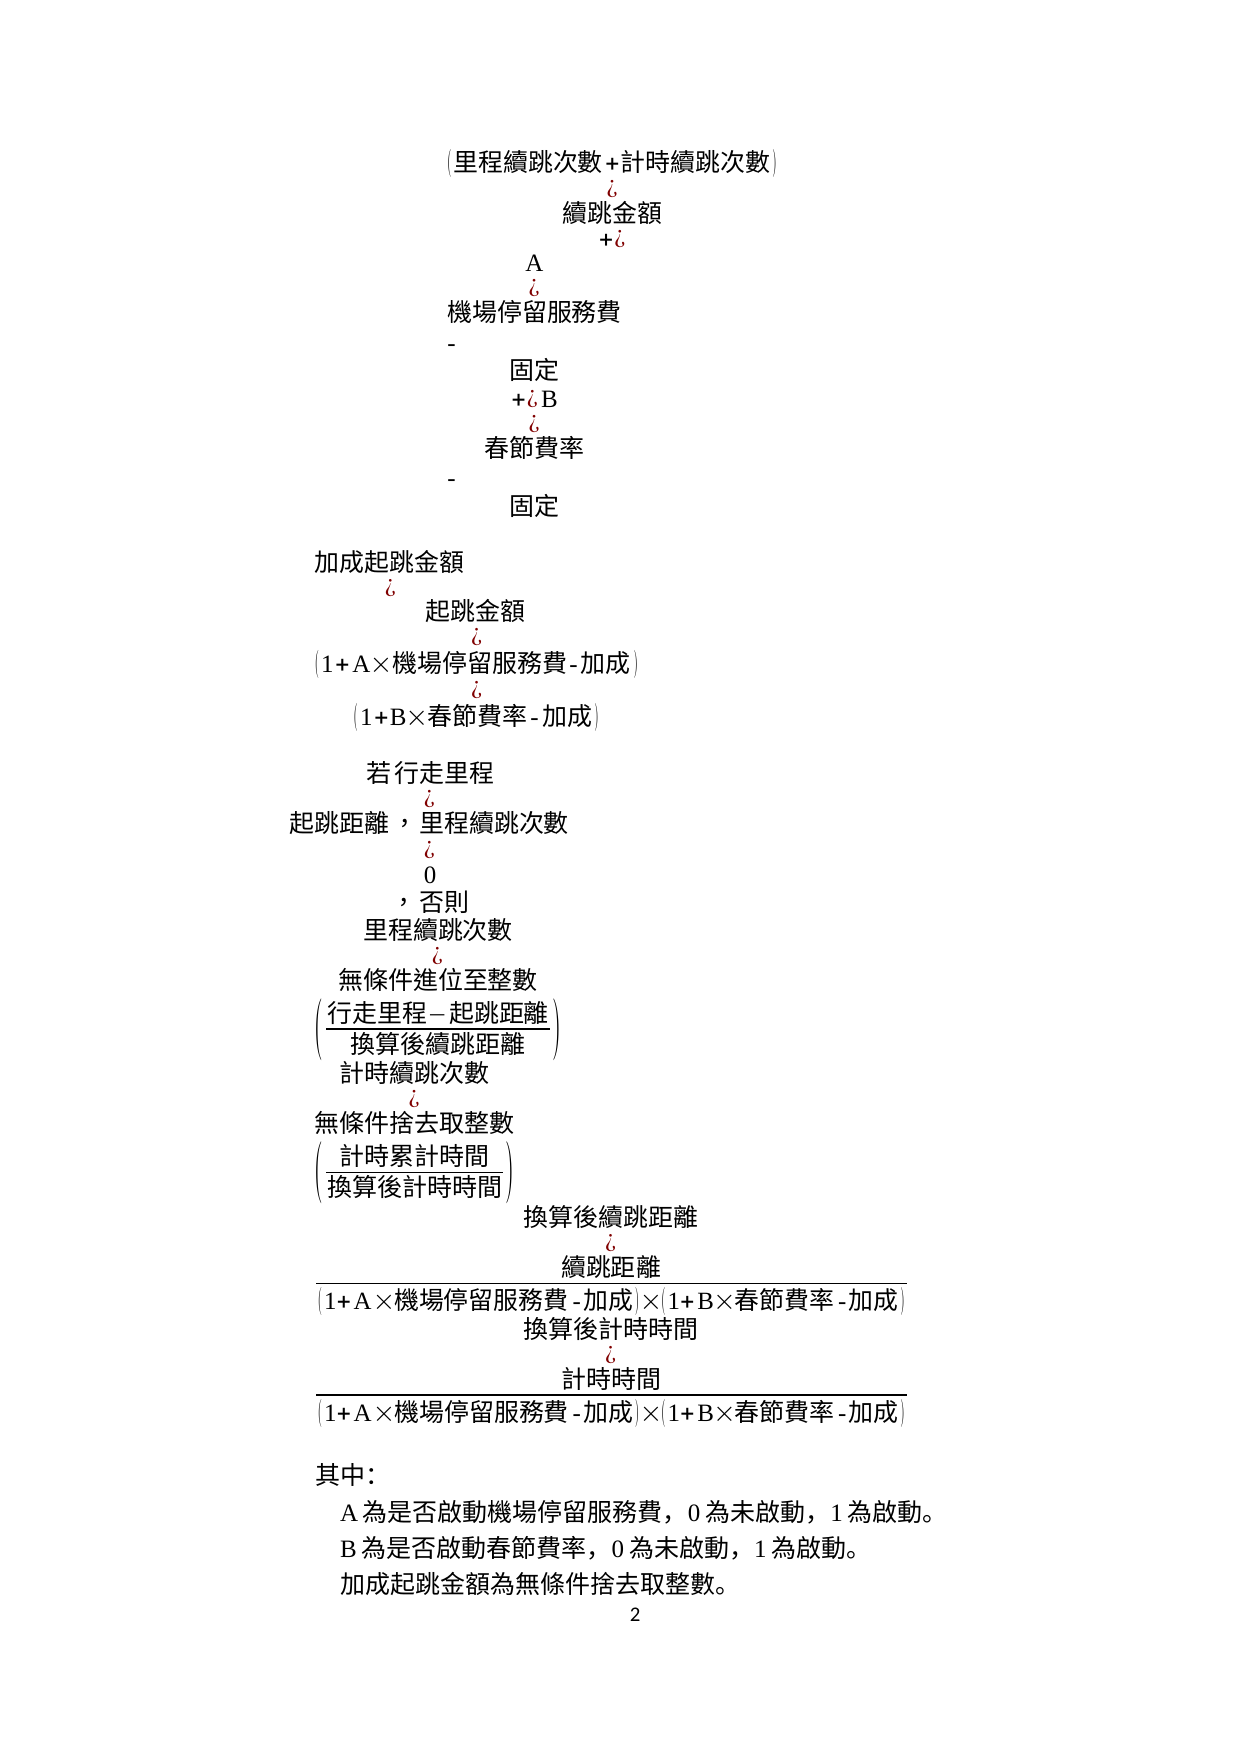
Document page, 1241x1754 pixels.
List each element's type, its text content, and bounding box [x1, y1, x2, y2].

text A為是否啟動機場停留服務費，0為未啟動，1為啟動。 [340, 1492, 1092, 1528]
text 其中： [315, 1456, 1092, 1492]
text 加成起跳金額為無條件捨去取整數。 [340, 1564, 1092, 1601]
text B為是否啟動春節費率，0為未啟動，1為啟動。 [340, 1528, 1092, 1564]
